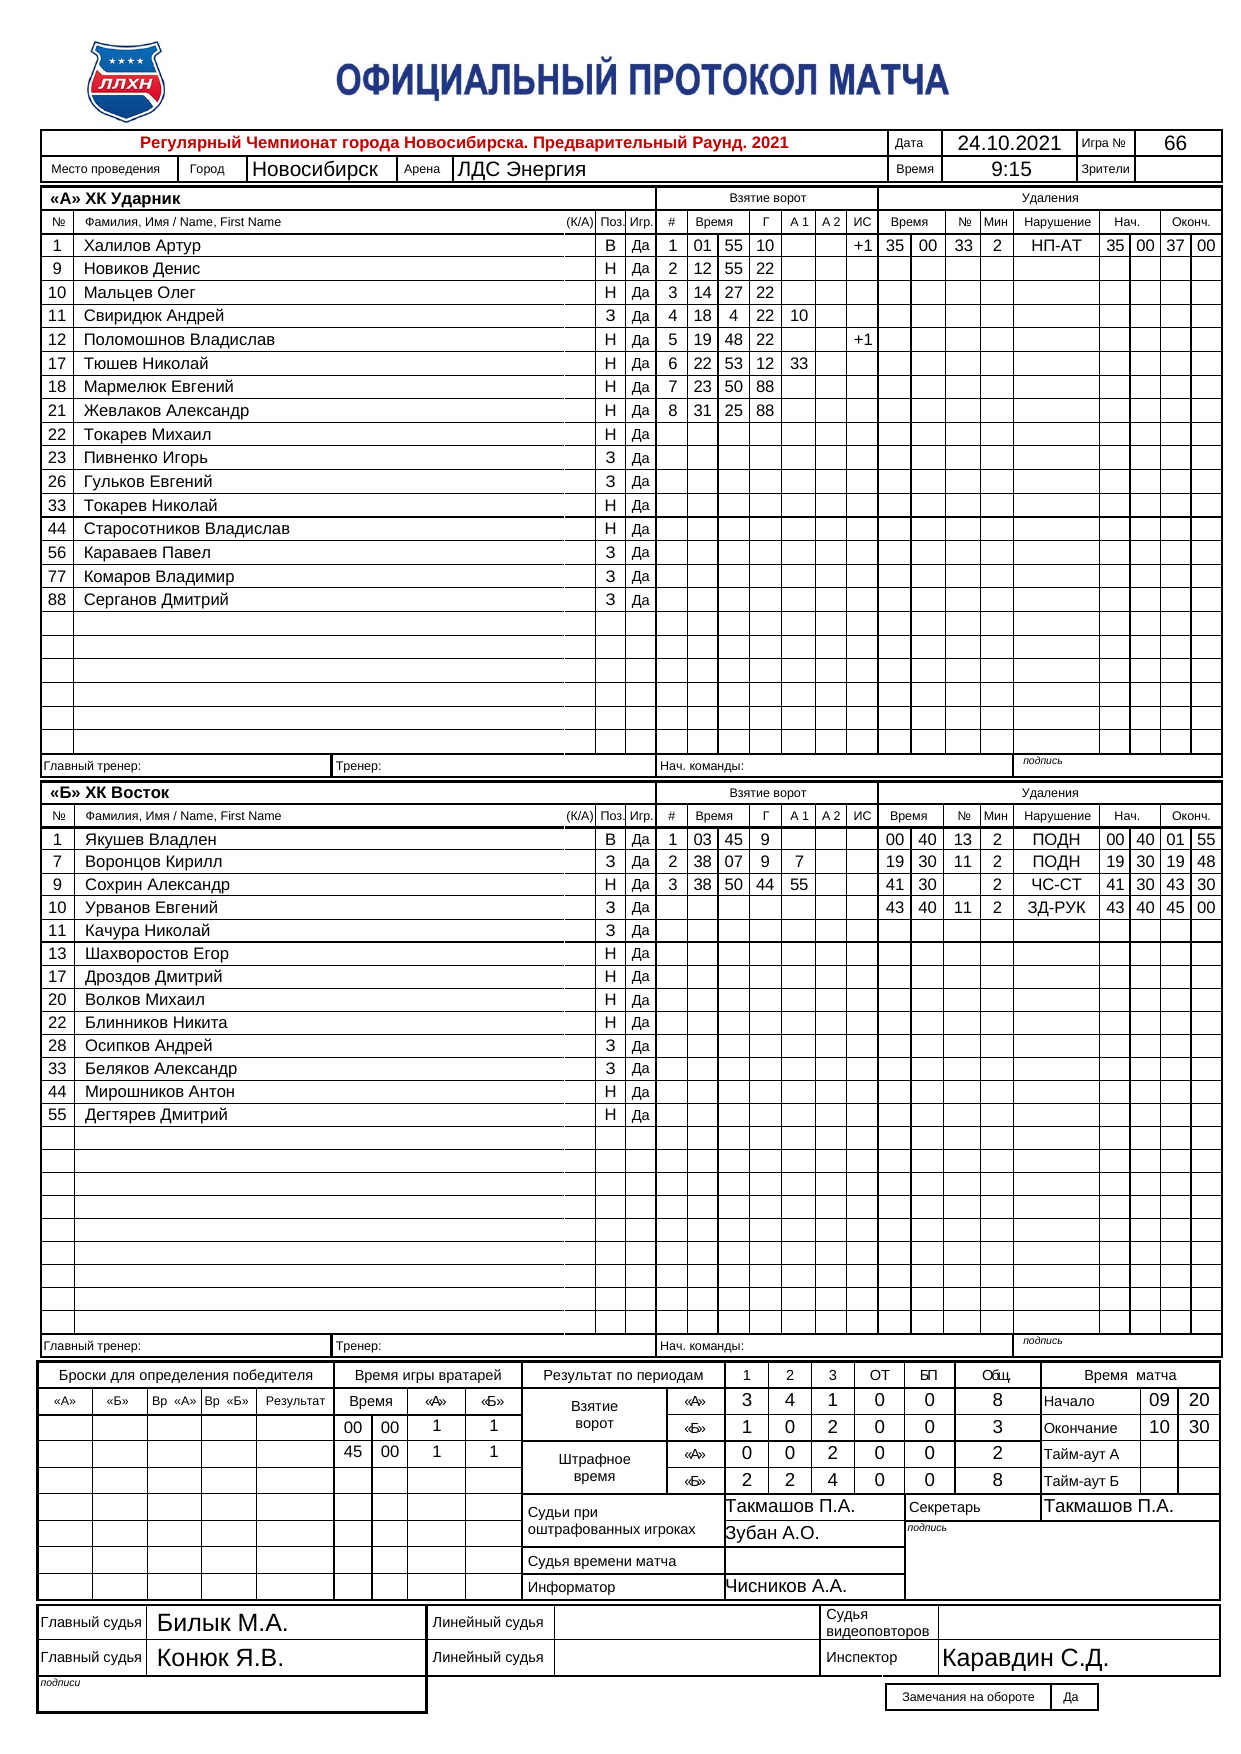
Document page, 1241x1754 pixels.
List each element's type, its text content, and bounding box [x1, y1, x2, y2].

table_cell Да [626, 829, 655, 849]
table_cell [42, 1311, 74, 1333]
table_cell [879, 328, 910, 351]
table_cell [202, 1468, 256, 1493]
table_cell Время [688, 805, 749, 826]
table_cell [1192, 1288, 1221, 1310]
table_cell [1192, 1127, 1221, 1149]
table_cell [879, 1081, 910, 1103]
table_cell (К/А) [565, 211, 595, 233]
table_cell [93, 1547, 147, 1573]
table_cell [981, 966, 1013, 987]
table_cell Билык М.А. [147, 1606, 425, 1639]
table_cell [657, 470, 687, 493]
table_cell [565, 636, 595, 658]
table_cell [782, 683, 815, 706]
table_cell [626, 683, 655, 706]
table_cell Поз. [596, 805, 625, 826]
table_header Общ. [956, 1363, 1040, 1387]
table_cell [688, 1150, 717, 1172]
table_cell 10 [750, 235, 781, 256]
table_cell [981, 1012, 1013, 1033]
table_cell [847, 1127, 877, 1149]
table_cell 13 [944, 829, 980, 849]
table_cell [596, 1311, 625, 1333]
table_cell [719, 518, 749, 540]
table_cell [719, 1127, 749, 1149]
table_cell [719, 989, 749, 1011]
table_cell 00 [912, 235, 945, 256]
table_cell [912, 612, 945, 634]
table_cell [1100, 1012, 1129, 1033]
table_cell [1131, 494, 1160, 516]
table_cell [565, 659, 595, 682]
table_cell [1014, 920, 1099, 941]
table_cell [565, 896, 595, 918]
table_cell [944, 874, 980, 895]
table_cell [750, 1265, 781, 1287]
table_cell ИС [847, 211, 877, 233]
table_cell [782, 1150, 815, 1172]
table_cell [1161, 683, 1190, 706]
table_cell [1100, 1173, 1129, 1195]
table_cell [944, 1104, 980, 1126]
table_cell [912, 1173, 943, 1195]
table_cell [750, 494, 781, 516]
table_cell [75, 1219, 564, 1241]
table_cell Да [626, 541, 655, 564]
table_cell З [596, 588, 625, 611]
table_cell 2 [981, 829, 1013, 849]
table_cell 4 [719, 305, 749, 327]
table_cell 30 [1179, 1415, 1219, 1440]
table_cell [202, 1416, 256, 1440]
table_cell [1100, 730, 1129, 753]
table_cell [847, 281, 877, 303]
table_cell 2 [812, 1442, 854, 1467]
table_cell 0 [855, 1415, 904, 1440]
table_cell [750, 966, 781, 987]
table_cell [847, 1081, 877, 1103]
table_cell [981, 707, 1013, 729]
table_cell [688, 1081, 717, 1103]
table_cell [847, 943, 877, 964]
table_cell Оконч. [1161, 211, 1221, 233]
table_cell [657, 423, 687, 445]
table_cell [981, 1150, 1013, 1172]
table_cell [688, 920, 717, 941]
table_cell [1161, 305, 1190, 327]
table_cell Время [335, 1389, 407, 1413]
table_cell Н [596, 1012, 625, 1033]
table_cell [1131, 920, 1160, 941]
table_cell [981, 1173, 1013, 1195]
table_cell [750, 588, 781, 611]
table_cell [1131, 659, 1160, 682]
table_cell 2 [981, 896, 1013, 918]
table_cell Нарушение [1014, 805, 1099, 826]
table_cell [1100, 920, 1129, 941]
table_cell [1100, 494, 1129, 516]
table_cell Взятие ворот [523, 1389, 666, 1440]
table_cell 27 [719, 281, 749, 303]
table_cell [981, 1265, 1013, 1287]
table_cell [596, 612, 625, 634]
table_cell 9:15 [943, 157, 1076, 181]
table_cell 25 [719, 399, 749, 422]
table_cell А 1 [782, 805, 815, 826]
table_cell [1131, 707, 1160, 729]
table_cell 1 [408, 1441, 465, 1467]
table_cell 23 [688, 376, 717, 398]
table_cell [335, 1494, 371, 1520]
table_cell [782, 470, 815, 493]
table_cell [944, 1127, 980, 1149]
table_cell [912, 399, 945, 422]
table_cell [1131, 1127, 1160, 1149]
table_cell [1100, 399, 1129, 422]
table_cell [1100, 1242, 1129, 1264]
table_cell 1 [726, 1415, 768, 1440]
table_cell [1014, 683, 1099, 706]
table_cell [782, 943, 815, 964]
table_cell [1161, 399, 1190, 422]
table_cell 2 [769, 1468, 811, 1493]
table_cell [1014, 989, 1099, 1011]
table_cell 22 [750, 257, 781, 280]
table_cell 55 [719, 257, 749, 280]
table_cell Да [626, 588, 655, 611]
table_cell [816, 1311, 846, 1333]
table_cell [1192, 1242, 1221, 1264]
table_cell [202, 1521, 256, 1546]
table_cell [688, 1127, 717, 1149]
table_cell +1 [847, 328, 877, 351]
table_cell [626, 659, 655, 682]
table_header Результат по периодам [523, 1363, 724, 1387]
table_cell [879, 1035, 910, 1057]
table_cell [912, 683, 945, 706]
table_cell [782, 966, 815, 987]
table_cell [565, 1196, 595, 1218]
table_cell [719, 1035, 749, 1057]
table_cell [879, 588, 910, 611]
table_cell Г [750, 805, 781, 826]
table_cell [847, 896, 877, 918]
table_cell [93, 1441, 147, 1467]
table_cell [981, 636, 1013, 658]
table_cell [1131, 1058, 1160, 1079]
table_cell Да [626, 1058, 655, 1079]
table_cell [944, 1265, 980, 1287]
table_cell [816, 1035, 846, 1057]
table_cell Время [879, 211, 945, 233]
table_cell [946, 612, 980, 634]
table_cell [688, 1173, 717, 1195]
table_cell [946, 494, 980, 516]
table_cell [1100, 1265, 1129, 1287]
table_cell [657, 1127, 687, 1149]
table_cell [847, 659, 877, 682]
table_cell Тренер: [333, 1335, 655, 1356]
table_cell Н [596, 989, 625, 1011]
table_cell 55 [1192, 829, 1221, 849]
table_cell [1161, 1265, 1190, 1287]
table_cell [944, 1196, 980, 1218]
table_cell [879, 305, 910, 327]
table_cell [1131, 470, 1160, 493]
table_cell [879, 920, 910, 941]
table_cell [912, 281, 945, 303]
table_cell [946, 541, 980, 564]
table_cell [1014, 612, 1099, 634]
table_cell Арена [398, 157, 452, 181]
table_cell Окончание [1042, 1415, 1140, 1440]
table_cell [981, 352, 1013, 374]
table_cell [148, 1441, 201, 1467]
table_cell [657, 565, 687, 587]
table_cell Серганов Дмитрий [74, 588, 564, 611]
table_cell [912, 423, 945, 445]
table_cell 30 [912, 850, 943, 872]
table_cell [750, 636, 781, 658]
table_cell [1100, 636, 1129, 658]
table_cell [1100, 328, 1129, 351]
table_cell [719, 541, 749, 564]
table_cell Новосибирск [248, 157, 396, 181]
table_cell [750, 1242, 781, 1264]
table_cell [912, 376, 945, 398]
table_cell [657, 920, 687, 941]
table_cell [565, 494, 595, 516]
table_cell [688, 1265, 717, 1287]
table_cell [1131, 281, 1160, 303]
table_cell [879, 1127, 910, 1149]
table_cell 2 [981, 235, 1013, 256]
table_cell Главный тренер: [42, 755, 330, 776]
table_cell 19 [879, 850, 910, 872]
table_cell [1161, 281, 1190, 303]
table_cell 38 [688, 874, 717, 895]
table_cell [596, 659, 625, 682]
table_cell [1192, 1035, 1221, 1057]
table_cell [688, 541, 717, 564]
table_cell 0 [905, 1468, 954, 1493]
table_cell 11 [42, 920, 74, 941]
table_cell [816, 376, 846, 398]
table_cell [657, 1104, 687, 1126]
table_cell [782, 1242, 815, 1264]
table_cell [750, 423, 781, 445]
table_cell [1100, 1288, 1129, 1310]
table_cell [912, 920, 943, 941]
table_cell Поломошнов Владислав [74, 328, 564, 351]
table_cell Нарушение [1014, 211, 1099, 233]
table_cell 7 [657, 376, 687, 398]
table_cell [816, 1219, 846, 1241]
table_cell 9 [750, 850, 781, 872]
table_cell [42, 1173, 74, 1195]
table_cell [42, 730, 73, 753]
table_cell [626, 1127, 655, 1149]
table_cell [657, 588, 687, 611]
table_cell Секретарь [906, 1495, 1040, 1520]
table_cell [688, 588, 717, 611]
table_cell 17 [42, 352, 73, 374]
table_cell [879, 518, 910, 540]
table_cell 38 [688, 850, 717, 872]
table_cell 19 [1161, 850, 1190, 872]
table_cell [847, 518, 877, 540]
table_cell [981, 541, 1013, 564]
table_cell [719, 1150, 749, 1172]
table_cell 11 [944, 850, 980, 872]
table_cell [1014, 1035, 1099, 1057]
table_header БП [905, 1363, 954, 1387]
table_cell [1131, 305, 1160, 327]
table_cell [1192, 1104, 1221, 1126]
table_cell [1161, 636, 1190, 658]
table_cell [1161, 612, 1190, 634]
table_cell 0 [855, 1442, 904, 1467]
table_cell [912, 1127, 943, 1149]
table_cell [1192, 588, 1221, 611]
table_cell Н [596, 1081, 625, 1103]
table_cell [565, 829, 595, 849]
table_cell [912, 1104, 943, 1126]
table_cell # [657, 211, 687, 233]
table_cell [847, 1104, 877, 1126]
table_cell 3 [726, 1389, 768, 1413]
table_cell [688, 494, 717, 516]
table_cell [1192, 730, 1221, 753]
table_cell Н [596, 328, 625, 351]
table_cell [596, 730, 625, 753]
table_cell [1161, 423, 1190, 445]
table_cell [1192, 683, 1221, 706]
table_cell [912, 1265, 943, 1287]
table_cell [816, 612, 846, 634]
table_cell [1100, 659, 1129, 682]
table_cell [408, 1494, 465, 1520]
table_cell [565, 470, 595, 493]
table_cell [657, 1035, 687, 1057]
table_cell [1100, 541, 1129, 564]
table_cell [719, 730, 749, 753]
table_cell 1 [466, 1441, 521, 1467]
table_cell Зубан А.О. [726, 1521, 904, 1546]
table_cell [626, 612, 655, 634]
table_cell [816, 588, 846, 611]
table_cell [879, 1150, 910, 1172]
table_cell «А» [408, 1389, 465, 1413]
table_cell Н [596, 874, 625, 895]
table_cell Н [596, 494, 625, 516]
table_cell [879, 281, 910, 303]
table_cell [93, 1574, 147, 1599]
table_cell Караваев Павел [74, 541, 564, 564]
table_cell ЗД-РУК [1014, 896, 1099, 918]
table_cell 2 [657, 850, 687, 872]
table_cell [596, 1196, 625, 1218]
table_cell [750, 1081, 781, 1103]
table_cell В [596, 235, 625, 256]
table_cell 22 [750, 281, 781, 303]
table_cell [1192, 565, 1221, 587]
table_cell [1131, 1219, 1160, 1241]
table_cell [981, 683, 1013, 706]
table_cell [74, 707, 564, 729]
table_cell [688, 1219, 717, 1241]
table_cell Да [626, 399, 655, 422]
table_cell [750, 1196, 781, 1218]
table_cell 00 [1131, 235, 1160, 256]
table_cell Фамилия, Имя / Name, First Name [75, 805, 565, 826]
table_cell [1161, 707, 1190, 729]
table_cell 20 [1179, 1389, 1219, 1413]
table_cell [912, 588, 945, 611]
table_cell Дегтярев Дмитрий [75, 1104, 564, 1126]
table_cell 1 [42, 829, 74, 849]
table_cell [74, 612, 564, 634]
table_cell [1131, 376, 1160, 398]
table_cell [1131, 565, 1160, 587]
table_cell [944, 1219, 980, 1241]
table_cell [1131, 1311, 1160, 1333]
table_cell [39, 1494, 92, 1520]
table_cell А 1 [782, 211, 815, 233]
table_cell [688, 1058, 717, 1079]
table_header 2 [769, 1363, 811, 1387]
table_cell [257, 1547, 333, 1573]
table_cell [782, 376, 815, 398]
table_cell [944, 1173, 980, 1195]
table_cell [657, 659, 687, 682]
table_cell 45 [335, 1441, 371, 1467]
table_cell 22 [688, 352, 717, 374]
table_cell подписи [39, 1677, 425, 1711]
table_cell «Б» [668, 1415, 724, 1440]
table_cell [148, 1547, 201, 1573]
table_cell 01 [688, 235, 717, 256]
table_header Взятие ворот [657, 783, 877, 803]
table_cell [1100, 1150, 1129, 1172]
table_cell [782, 989, 815, 1011]
table_cell [408, 1521, 465, 1546]
table_cell 19 [1100, 850, 1129, 872]
table_cell [782, 1104, 815, 1126]
table_cell [373, 1494, 407, 1520]
table_cell [750, 470, 781, 493]
table_cell Зрители [1078, 157, 1134, 181]
table_cell [782, 612, 815, 634]
table_cell [1161, 257, 1190, 280]
table_cell Якушев Владлен [75, 829, 564, 849]
table_cell 12 [42, 328, 73, 351]
table_cell 2 [981, 850, 1013, 872]
table_cell [816, 683, 846, 706]
table_cell [946, 707, 980, 729]
table_cell [1014, 494, 1099, 516]
table_cell 43 [1100, 896, 1129, 918]
table_cell [626, 1150, 655, 1172]
table_cell 55 [719, 235, 749, 256]
table_cell [816, 1081, 846, 1103]
table_cell [879, 565, 910, 587]
table_cell 9 [42, 874, 74, 895]
table_cell [750, 1311, 781, 1333]
table_cell [1161, 1058, 1190, 1079]
table_cell [1100, 257, 1129, 280]
table_header 24.10.2021 [943, 131, 1076, 155]
table_cell 30 [1131, 850, 1160, 872]
table_cell З [596, 896, 625, 918]
table_cell 19 [688, 328, 717, 351]
table_cell [1192, 423, 1221, 445]
table_cell [782, 1012, 815, 1033]
table_cell [782, 328, 815, 351]
table_cell [596, 1265, 625, 1287]
table_cell Инспектор [821, 1640, 938, 1675]
table_header Игра № [1078, 131, 1134, 155]
table_cell [626, 1173, 655, 1195]
table_cell [750, 1288, 781, 1310]
table_cell 22 [42, 1012, 74, 1033]
table_header Да [1052, 1685, 1097, 1709]
table_cell [816, 989, 846, 1011]
table_cell [1014, 1058, 1099, 1079]
table_cell 43 [879, 896, 910, 918]
table_cell [1100, 683, 1129, 706]
table_cell [816, 1127, 846, 1149]
table_cell [466, 1574, 521, 1599]
table_cell [912, 730, 945, 753]
table_cell [1014, 588, 1099, 611]
table_cell # [657, 805, 687, 826]
table_cell Нач. [1100, 211, 1160, 233]
table_cell [782, 659, 815, 682]
table_cell [782, 518, 815, 540]
table_cell [1192, 257, 1221, 280]
table_cell 41 [879, 874, 910, 895]
table_cell Судья видеоповторов [821, 1606, 938, 1639]
table_cell [847, 829, 877, 849]
table_cell Линейный судья [428, 1606, 554, 1639]
table_cell 7 [42, 850, 74, 872]
table_cell [1161, 376, 1190, 398]
table_cell Да [626, 1035, 655, 1057]
table_cell № [946, 211, 980, 233]
table_cell [750, 920, 781, 941]
table_cell [408, 1468, 465, 1493]
table_cell [816, 446, 846, 469]
table_cell [657, 494, 687, 516]
table_cell [944, 943, 980, 964]
table_cell 44 [42, 1081, 74, 1103]
table_cell [565, 541, 595, 564]
table_cell З [596, 446, 625, 469]
table_cell [657, 541, 687, 564]
table_cell 48 [1192, 850, 1221, 872]
table_cell [1014, 328, 1099, 351]
table_cell 43 [1161, 874, 1190, 895]
table_cell [565, 943, 595, 964]
table_header Взятие ворот [657, 188, 877, 209]
table_cell [816, 1196, 846, 1218]
table_cell [816, 541, 846, 564]
table_cell [946, 470, 980, 493]
table_cell [782, 730, 815, 753]
table_cell [944, 1242, 980, 1264]
table_cell [1014, 399, 1099, 422]
table_cell [1192, 494, 1221, 516]
table_cell 18 [42, 376, 73, 398]
table_cell [719, 683, 749, 706]
table_cell [335, 1574, 371, 1599]
table_cell 00 [1192, 235, 1221, 256]
table_cell [981, 1127, 1013, 1149]
table_cell [1161, 1012, 1190, 1033]
table_cell [688, 1196, 717, 1218]
table_cell [596, 707, 625, 729]
table_cell [565, 1219, 595, 1241]
table_cell [847, 850, 877, 872]
table_cell [1014, 565, 1099, 587]
table_cell [626, 707, 655, 729]
table_cell [596, 1288, 625, 1310]
table_cell [257, 1441, 333, 1467]
table_cell [1136, 157, 1221, 181]
table_cell [847, 730, 877, 753]
table_cell [75, 1127, 564, 1149]
table_cell [657, 1012, 687, 1033]
table_cell Н [596, 943, 625, 964]
table_cell [912, 636, 945, 658]
table_cell Главный судья [39, 1606, 146, 1639]
table_cell [688, 966, 717, 987]
table_cell Да [626, 874, 655, 895]
table_cell [42, 1150, 74, 1172]
table_cell [847, 470, 877, 493]
table_cell [688, 636, 717, 658]
table_cell 22 [750, 305, 781, 327]
table_cell [816, 730, 846, 753]
table_cell [42, 1219, 74, 1241]
table_cell [719, 1219, 749, 1241]
table_cell [688, 943, 717, 964]
table_cell [1014, 257, 1099, 280]
table_cell [1014, 1288, 1099, 1310]
table_cell [688, 446, 717, 469]
table_cell [816, 518, 846, 540]
table_cell [719, 470, 749, 493]
table_cell [626, 1311, 655, 1333]
table_cell Да [626, 446, 655, 469]
table_cell [944, 1035, 980, 1057]
table_cell [565, 446, 595, 469]
table_cell [946, 281, 980, 303]
table_cell [912, 943, 943, 964]
table_cell [719, 1311, 749, 1333]
table_cell [981, 470, 1013, 493]
table_cell 0 [905, 1442, 954, 1467]
table_cell [565, 1311, 595, 1333]
table_cell [1141, 1468, 1177, 1493]
table_cell Качура Николай [75, 920, 564, 941]
table_cell [847, 494, 877, 516]
table_cell [1192, 989, 1221, 1011]
table_cell [657, 730, 687, 753]
table_cell [1014, 1127, 1099, 1149]
table_cell [1192, 281, 1221, 303]
table_cell Тренер: [333, 755, 655, 776]
table_cell [565, 966, 595, 987]
table_cell [912, 1288, 943, 1310]
table_cell Дроздов Дмитрий [75, 966, 564, 987]
table_cell [596, 1150, 625, 1172]
table_cell [688, 470, 717, 493]
table_cell 55 [42, 1104, 74, 1126]
table_cell [688, 612, 717, 634]
table_cell [257, 1416, 333, 1440]
table_cell [782, 565, 815, 587]
table_cell [626, 730, 655, 753]
table_cell 28 [42, 1035, 74, 1057]
table_cell 40 [1131, 896, 1160, 918]
table_cell [202, 1494, 256, 1520]
table_cell 3 [657, 281, 687, 303]
table_cell ПОДН [1014, 829, 1099, 849]
table_cell [879, 1173, 910, 1195]
table_cell [93, 1521, 147, 1546]
table_cell Фамилия, Имя / Name, First Name [74, 211, 565, 233]
table_cell Тайм-аут А [1042, 1441, 1140, 1467]
table_cell [879, 730, 910, 753]
table_cell [1100, 1081, 1129, 1103]
table_cell [946, 565, 980, 587]
table_cell [1131, 612, 1160, 634]
table_cell [335, 1521, 371, 1546]
table_cell [688, 1012, 717, 1033]
table_cell [466, 1547, 521, 1573]
table_cell [596, 683, 625, 706]
table_cell [1014, 423, 1099, 445]
table_cell [75, 1150, 564, 1172]
table_cell З [596, 1035, 625, 1057]
table_cell [782, 399, 815, 422]
table_cell [257, 1574, 333, 1599]
table_cell [912, 518, 945, 540]
table_cell 2 [956, 1442, 1040, 1467]
table_cell 7 [782, 850, 815, 872]
table_cell [816, 1173, 846, 1195]
table_cell 30 [1192, 874, 1221, 895]
table_cell [565, 874, 595, 895]
table_cell [1100, 707, 1129, 729]
table_cell [1131, 1012, 1160, 1033]
table_cell [1014, 1104, 1099, 1126]
table_cell [1192, 920, 1221, 941]
table_cell [750, 1219, 781, 1241]
table_cell [879, 352, 910, 374]
table_cell Игр. [626, 805, 655, 826]
table_cell 31 [688, 399, 717, 422]
table_cell [1161, 966, 1190, 987]
table_cell [1014, 1173, 1099, 1195]
table_cell [565, 1173, 595, 1195]
table_cell Новиков Денис [74, 257, 564, 280]
table_cell [912, 966, 943, 987]
table_cell 33 [946, 235, 980, 256]
table_cell [847, 1288, 877, 1310]
table_cell [816, 399, 846, 422]
table_cell Мальцев Олег [74, 281, 564, 303]
table_cell [1161, 565, 1190, 587]
table_cell [912, 707, 945, 729]
table_cell [42, 1265, 74, 1287]
table_cell 23 [42, 446, 73, 469]
table_cell [782, 1081, 815, 1103]
table_cell [719, 920, 749, 941]
table_cell [565, 352, 595, 374]
table_cell [946, 305, 980, 327]
table_cell [1131, 1265, 1160, 1287]
table_cell [657, 1150, 687, 1172]
table_cell 07 [719, 850, 749, 872]
table_cell Н [596, 399, 625, 422]
table_cell [1192, 518, 1221, 540]
table_cell [657, 1242, 687, 1264]
table_cell [42, 1288, 74, 1310]
table_cell [148, 1521, 201, 1546]
table_cell Начало [1042, 1389, 1140, 1413]
table_cell 1 [657, 829, 687, 849]
table_cell [148, 1574, 201, 1599]
table_cell З [596, 850, 625, 872]
table_cell [1014, 1311, 1099, 1333]
table_cell [1161, 1242, 1190, 1264]
table_header Удаления [879, 188, 1221, 209]
table_cell 12 [750, 352, 781, 374]
table_cell [565, 328, 595, 351]
table_cell [1100, 305, 1129, 327]
table_cell ЧС-СТ [1014, 874, 1099, 895]
table_cell [750, 565, 781, 587]
table_cell [555, 1606, 819, 1639]
table_cell [1100, 1127, 1129, 1149]
table_cell Такмашов П.А. [726, 1495, 904, 1520]
table_cell [688, 1311, 717, 1333]
table_cell [565, 376, 595, 398]
table_cell [782, 588, 815, 611]
table_cell З [596, 470, 625, 493]
table_cell [1014, 281, 1099, 303]
table_cell 6 [657, 352, 687, 374]
table_cell 30 [912, 874, 943, 895]
table_cell Город [179, 157, 246, 181]
table_cell [782, 1035, 815, 1057]
table_cell [847, 588, 877, 611]
table_cell Да [626, 989, 655, 1011]
table_cell «Б» [668, 1468, 724, 1493]
table_cell [981, 376, 1013, 398]
table_cell [847, 920, 877, 941]
table_header Удаления [879, 783, 1221, 803]
table_cell [428, 1677, 882, 1711]
table_cell [782, 1288, 815, 1310]
table_cell [565, 399, 595, 422]
table_cell [466, 1468, 521, 1493]
table_cell 30 [1131, 874, 1160, 895]
table_cell [816, 281, 846, 303]
table_cell [565, 730, 595, 753]
table_cell [565, 683, 595, 706]
table_cell [912, 1081, 943, 1103]
table_cell [879, 1288, 910, 1310]
table_cell [816, 896, 846, 918]
table_cell 45 [719, 829, 749, 849]
table_cell [1131, 518, 1160, 540]
table_cell [879, 636, 910, 658]
table_cell [1192, 1012, 1221, 1033]
table_cell [1131, 541, 1160, 564]
table_cell 20 [42, 989, 74, 1011]
table_cell [750, 730, 781, 753]
table_cell [981, 1104, 1013, 1126]
table_cell [981, 257, 1013, 280]
table_cell [1192, 1081, 1221, 1103]
table_cell [1192, 446, 1221, 469]
table_cell [981, 659, 1013, 682]
table_cell Тюшев Николай [74, 352, 564, 374]
table_cell 8 [956, 1468, 1040, 1493]
table_cell [847, 1265, 877, 1287]
table_cell [1131, 1288, 1160, 1310]
table_cell [1161, 470, 1190, 493]
table_cell [782, 1196, 815, 1218]
table_cell Игр. [626, 211, 655, 233]
table_cell № [944, 805, 980, 826]
table_cell [565, 1127, 595, 1149]
table_cell [565, 281, 595, 303]
table_cell [847, 612, 877, 634]
table_cell [565, 518, 595, 540]
table_cell [879, 966, 910, 987]
table_cell [1014, 305, 1099, 327]
table_cell [944, 966, 980, 987]
table_cell [626, 636, 655, 658]
table_cell В [596, 829, 625, 849]
table_cell [719, 423, 749, 445]
table_cell [1131, 1196, 1160, 1218]
table_cell [879, 1058, 910, 1079]
table_cell [1161, 541, 1190, 564]
table_cell Да [626, 281, 655, 303]
table_cell 18 [688, 305, 717, 327]
table_cell [1131, 1242, 1160, 1264]
table_cell [657, 1311, 687, 1333]
table_cell [39, 1468, 92, 1493]
table_cell 2 [657, 257, 687, 280]
table_cell 17 [42, 966, 74, 987]
table_cell [1131, 328, 1160, 351]
table_cell [912, 494, 945, 516]
table_cell 33 [42, 1058, 74, 1079]
table_cell Шахворостов Егор [75, 943, 564, 964]
table_cell Главный судья [39, 1640, 146, 1675]
table_cell [565, 257, 595, 280]
table_cell [39, 1521, 92, 1546]
table_cell Урванов Евгений [75, 896, 564, 918]
table_cell [912, 446, 945, 469]
table_cell [816, 257, 846, 280]
table_cell [847, 376, 877, 398]
table_cell [1131, 1081, 1160, 1103]
table_cell Да [626, 896, 655, 918]
table_cell [1192, 707, 1221, 729]
table_cell [1131, 683, 1160, 706]
table_cell [1014, 730, 1099, 753]
table_cell [912, 659, 945, 682]
table_cell [1100, 612, 1129, 634]
table_cell [750, 659, 781, 682]
table_cell [1131, 257, 1160, 280]
table_cell 03 [688, 829, 717, 849]
table_cell [782, 920, 815, 941]
table_cell Мин [981, 211, 1013, 233]
table_cell [816, 470, 846, 493]
table_cell [944, 1081, 980, 1103]
table_cell [981, 399, 1013, 422]
table_cell Да [626, 1012, 655, 1033]
table_cell [1014, 518, 1099, 540]
table_cell [1192, 541, 1221, 564]
table_cell [1192, 659, 1221, 682]
table_cell [74, 683, 564, 706]
table_cell [74, 636, 564, 658]
table_cell [847, 1150, 877, 1172]
table_cell [719, 1173, 749, 1195]
table_cell [148, 1416, 201, 1440]
table_cell Да [626, 494, 655, 516]
table_cell [1161, 1219, 1190, 1241]
table_cell [782, 541, 815, 564]
table_cell [39, 1574, 92, 1599]
table_cell [946, 446, 980, 469]
table_cell [750, 518, 781, 540]
table_cell 41 [1100, 874, 1129, 895]
table_cell [750, 1058, 781, 1079]
table_cell [981, 281, 1013, 303]
table_cell [912, 352, 945, 374]
table_cell [1161, 1196, 1190, 1218]
table_cell 33 [42, 494, 73, 516]
table_cell [879, 494, 910, 516]
table_cell З [596, 565, 625, 587]
table_cell [719, 896, 749, 918]
table_cell [1192, 943, 1221, 964]
table_cell Токарев Николай [74, 494, 564, 516]
table_cell Поз. [596, 211, 625, 233]
table_cell Вр «А» [148, 1389, 201, 1413]
table_cell Оконч. [1161, 805, 1221, 826]
table_cell [782, 494, 815, 516]
table_cell [626, 1219, 655, 1241]
table_cell [912, 305, 945, 327]
table_cell Воронцов Кирилл [75, 850, 564, 872]
table_cell [688, 565, 717, 587]
table_cell [202, 1574, 256, 1599]
table_cell [1014, 1150, 1099, 1172]
table_cell [1014, 1196, 1099, 1218]
table_cell [1192, 1173, 1221, 1195]
table_cell [847, 636, 877, 658]
table_cell Н [596, 257, 625, 280]
table_cell Да [626, 305, 655, 327]
table_cell [946, 423, 980, 445]
table_cell Конюк Я.В. [147, 1640, 425, 1675]
table_cell [148, 1494, 201, 1520]
table_cell [847, 1012, 877, 1033]
table_cell [657, 612, 687, 634]
table_cell Н [596, 966, 625, 987]
table_cell [1014, 446, 1099, 469]
table_cell [42, 707, 73, 729]
table_cell [847, 874, 877, 895]
table_cell [879, 399, 910, 422]
table_cell [373, 1468, 407, 1493]
table_cell [1161, 989, 1190, 1011]
table_cell [847, 352, 877, 374]
table_cell [373, 1574, 407, 1599]
table_cell [847, 1311, 877, 1333]
table_cell [816, 659, 846, 682]
table_cell [1131, 399, 1160, 422]
table_cell [750, 1173, 781, 1195]
table_cell 9 [42, 257, 73, 280]
table_cell [565, 612, 595, 634]
table_cell [750, 1150, 781, 1172]
table_cell 77 [42, 565, 73, 587]
table_cell 1 [657, 235, 687, 256]
table_header ОТ [855, 1363, 904, 1387]
table_cell [719, 1242, 749, 1264]
table_cell [981, 1035, 1013, 1057]
table_cell [847, 1035, 877, 1057]
table_cell [912, 541, 945, 564]
table_cell [816, 235, 846, 256]
table_cell [981, 518, 1013, 540]
table_cell [688, 730, 717, 753]
table_cell 33 [782, 352, 815, 374]
table_cell Да [626, 943, 655, 964]
table_cell [565, 1265, 595, 1287]
table_cell 00 [1100, 829, 1129, 849]
table_cell 1 [42, 235, 73, 256]
table_cell [946, 588, 980, 611]
table_cell [74, 730, 564, 753]
table_cell [912, 257, 945, 280]
table_cell [944, 989, 980, 1011]
table_cell [75, 1265, 564, 1287]
table_cell [912, 565, 945, 587]
table_cell [1131, 966, 1160, 987]
table_cell [719, 1288, 749, 1310]
table_cell 1 [408, 1416, 465, 1440]
table_cell [1100, 565, 1129, 587]
table_cell Блинников Никита [75, 1012, 564, 1033]
table_cell [879, 1242, 910, 1264]
table_cell [688, 683, 717, 706]
table_cell [719, 1012, 749, 1033]
table_cell 37 [1161, 235, 1190, 256]
table_cell Халилов Артур [74, 235, 564, 256]
table_cell [42, 683, 73, 706]
table_cell [1161, 1150, 1190, 1172]
table_cell 88 [750, 399, 781, 422]
table_cell [782, 281, 815, 303]
table_cell [946, 659, 980, 682]
table_cell Сохрин Александр [75, 874, 564, 895]
table_cell [1161, 446, 1190, 469]
table_cell Н [596, 376, 625, 398]
table_cell [879, 659, 910, 682]
table_cell 50 [719, 874, 749, 895]
table_cell 56 [42, 541, 73, 564]
table_cell [1014, 1012, 1099, 1033]
table_cell [74, 659, 564, 682]
table_cell [657, 896, 687, 918]
table_cell [879, 1196, 910, 1218]
table_cell 1 [466, 1416, 521, 1440]
table_cell 11 [42, 305, 73, 327]
table_cell [1179, 1468, 1219, 1493]
table_cell 50 [719, 376, 749, 398]
table_cell 88 [42, 588, 73, 611]
table_cell [981, 446, 1013, 469]
table_cell [1014, 966, 1099, 987]
table_cell «Б » [466, 1389, 521, 1413]
table_cell [565, 565, 595, 587]
table_cell [1014, 352, 1099, 374]
table_cell 26 [42, 470, 73, 493]
table_cell +1 [847, 235, 877, 256]
table_cell [257, 1468, 333, 1493]
table_cell 13 [42, 943, 74, 964]
table_cell [912, 1012, 943, 1033]
table_cell 0 [905, 1415, 954, 1440]
table_cell [981, 612, 1013, 634]
table_cell [750, 1035, 781, 1057]
table_cell [719, 446, 749, 469]
table_cell [1100, 446, 1129, 469]
table_cell [981, 1196, 1013, 1218]
table_cell [782, 1311, 815, 1333]
table_cell [912, 1058, 943, 1079]
table_cell Старосотников Владислав [74, 518, 564, 540]
table_cell [408, 1574, 465, 1599]
table_cell [42, 1242, 74, 1264]
table_cell [1131, 1150, 1160, 1172]
table_cell [1100, 1104, 1129, 1126]
table_cell Да [626, 423, 655, 445]
table_cell [565, 1081, 595, 1103]
table_cell [42, 636, 73, 658]
table_cell 21 [42, 399, 73, 422]
table_cell Да [626, 352, 655, 374]
table_cell Н [596, 352, 625, 374]
table_cell [981, 730, 1013, 753]
table_cell Время [879, 805, 943, 826]
table_cell 8 [657, 399, 687, 422]
table_cell 10 [42, 281, 73, 303]
table_cell [782, 235, 815, 256]
table_cell [782, 896, 815, 918]
table_cell [657, 1173, 687, 1195]
table_cell [847, 1173, 877, 1195]
picture [5, 28, 1179, 129]
table_cell [565, 1104, 595, 1126]
table_cell [257, 1521, 333, 1546]
table_cell [1131, 446, 1160, 469]
table_cell подпись [906, 1522, 1219, 1599]
table_cell Мирошников Антон [75, 1081, 564, 1103]
table_cell [816, 1058, 846, 1079]
table_cell [565, 305, 595, 327]
table_cell Гульков Евгений [74, 470, 564, 493]
table_cell [257, 1494, 333, 1520]
table_cell Время [688, 211, 749, 233]
table_cell [1161, 352, 1190, 374]
table_cell [565, 1288, 595, 1310]
table_cell [1100, 376, 1129, 398]
table_cell [626, 1265, 655, 1287]
table_cell [626, 1242, 655, 1264]
table_cell [726, 1548, 904, 1573]
table_cell [847, 1242, 877, 1264]
table_cell 2 [981, 874, 1013, 895]
table_cell [565, 423, 595, 445]
table_cell 0 [905, 1389, 954, 1413]
table_cell [565, 1012, 595, 1033]
table_cell [688, 423, 717, 445]
table_cell [565, 850, 595, 872]
table_cell «А» [668, 1389, 724, 1413]
table_cell З [596, 305, 625, 327]
table_cell [946, 352, 980, 374]
table_cell [1161, 920, 1190, 941]
table_cell [1192, 305, 1221, 327]
table_cell [1100, 943, 1129, 964]
table_cell [782, 707, 815, 729]
table_cell Жевлаков Александр [74, 399, 564, 422]
table_cell [1014, 470, 1099, 493]
table_cell [1192, 1196, 1221, 1218]
table_cell [1192, 470, 1221, 493]
table_cell [1100, 588, 1129, 611]
table_cell [816, 1104, 846, 1126]
table_cell Каравдин С.Д. [939, 1640, 1219, 1675]
table_cell [1161, 1173, 1190, 1195]
table_cell [750, 541, 781, 564]
table_cell Нач. команды: [657, 755, 1012, 776]
table_cell «А» [668, 1442, 724, 1467]
table_cell [1192, 352, 1221, 374]
table_header Регулярный Чемпионат города Новосибирска. Предварительный Раунд. 2021 [42, 131, 887, 155]
table_cell [981, 423, 1013, 445]
table_cell [1161, 494, 1190, 516]
table_cell 0 [855, 1389, 904, 1413]
table_cell [944, 1058, 980, 1079]
table_cell [1131, 352, 1160, 374]
table_cell [879, 470, 910, 493]
table_cell 4 [812, 1468, 854, 1493]
table_cell [1161, 328, 1190, 351]
table_cell подпись [1014, 755, 1221, 776]
table_cell [75, 1242, 564, 1264]
table_cell [816, 636, 846, 658]
table_cell [1014, 1219, 1099, 1241]
table_cell «А» [39, 1389, 92, 1413]
table_cell Да [626, 470, 655, 493]
table_cell [944, 1150, 980, 1172]
table_cell [688, 707, 717, 729]
table_header 66 [1136, 131, 1221, 155]
table_cell [1192, 1058, 1221, 1079]
table_cell [1131, 1035, 1160, 1057]
table_cell Осипков Андрей [75, 1035, 564, 1057]
table_cell 00 [373, 1441, 407, 1467]
table_cell [1100, 966, 1129, 987]
table_cell [750, 989, 781, 1011]
table_cell 22 [750, 328, 781, 351]
table_cell [847, 423, 877, 445]
table_cell [565, 989, 595, 1011]
table_cell [373, 1521, 407, 1546]
table_cell 0 [855, 1468, 904, 1493]
table_cell [719, 612, 749, 634]
table_cell НП-АТ [1014, 235, 1099, 256]
table_cell [1014, 1081, 1099, 1103]
table_cell 44 [42, 518, 73, 540]
table_cell [847, 683, 877, 706]
table_cell [782, 1265, 815, 1287]
table_cell [879, 376, 910, 398]
table_cell [1192, 1265, 1221, 1287]
table_cell 2 [812, 1415, 854, 1440]
table_cell [657, 1058, 687, 1079]
table_cell 48 [719, 328, 749, 351]
table_cell [782, 423, 815, 445]
table_cell [596, 1242, 625, 1264]
table_cell [879, 707, 910, 729]
table_cell [565, 1035, 595, 1057]
table_cell [946, 683, 980, 706]
table_cell [335, 1468, 371, 1493]
table_cell [847, 305, 877, 327]
table_cell [981, 328, 1013, 351]
table_cell [912, 1311, 943, 1333]
table_cell [879, 1311, 910, 1333]
table_cell Пивненко Игорь [74, 446, 564, 469]
table_cell [750, 1127, 781, 1149]
table_cell 53 [719, 352, 749, 374]
table_cell Да [626, 328, 655, 351]
table_cell [657, 1288, 687, 1310]
table_cell [93, 1416, 147, 1440]
table_cell [1014, 1242, 1099, 1264]
table_cell [750, 612, 781, 634]
table_cell [596, 1173, 625, 1195]
table_cell 40 [912, 896, 943, 918]
table_cell [750, 1104, 781, 1126]
table_cell [1014, 943, 1099, 964]
table_cell Комаров Владимир [74, 565, 564, 587]
table_cell [883, 1677, 1220, 1681]
table_cell [981, 989, 1013, 1011]
table_cell 3 [657, 874, 687, 895]
table_cell [816, 305, 846, 327]
table_cell [981, 305, 1013, 327]
table_cell 40 [912, 829, 943, 849]
table_cell [879, 989, 910, 1011]
table_cell Информатор [523, 1575, 724, 1599]
table_cell [688, 896, 717, 918]
table_cell [816, 829, 846, 849]
table_cell Чисников А.А. [726, 1575, 904, 1599]
table_cell [847, 989, 877, 1011]
table_header Время матча [1042, 1363, 1219, 1387]
table_cell [657, 707, 687, 729]
table_cell 10 [1141, 1415, 1177, 1440]
table_cell [816, 1150, 846, 1172]
table_cell [847, 565, 877, 587]
table_cell [657, 943, 687, 964]
table_header Замечания на обороте [887, 1685, 1050, 1709]
table_cell [981, 1219, 1013, 1241]
table_cell [657, 683, 687, 706]
table_cell [1014, 541, 1099, 564]
table_cell [1099, 1682, 1220, 1711]
table_cell [1100, 470, 1129, 493]
table_cell [1100, 1196, 1129, 1218]
table_cell [944, 1311, 980, 1333]
table_cell [847, 1196, 877, 1218]
table_cell [1179, 1441, 1219, 1467]
table_cell [782, 636, 815, 658]
table_cell Да [626, 235, 655, 256]
table_header «А» ХК Ударник [42, 188, 655, 209]
table_cell [565, 235, 595, 256]
table_cell [1100, 518, 1129, 540]
table_cell [816, 850, 846, 872]
table_cell [750, 707, 781, 729]
table_cell [1131, 730, 1160, 753]
table_cell [782, 1219, 815, 1241]
table_cell [719, 659, 749, 682]
table_cell [565, 1150, 595, 1172]
table_cell [912, 1035, 943, 1057]
table_cell [657, 1265, 687, 1287]
table_cell [42, 1196, 74, 1218]
table_cell [1100, 1219, 1129, 1241]
table_cell [596, 636, 625, 658]
table_cell Волков Михаил [75, 989, 564, 1011]
table_cell [373, 1547, 407, 1573]
table_cell [42, 612, 73, 634]
table_cell 0 [769, 1415, 811, 1440]
table_cell Г [750, 211, 781, 233]
table_cell [1141, 1441, 1177, 1467]
table_cell [912, 1242, 943, 1264]
table_cell [816, 1242, 846, 1264]
table_cell [816, 707, 846, 729]
table_cell [1131, 943, 1160, 964]
table_cell [688, 659, 717, 682]
table_cell [946, 636, 980, 658]
table_cell [688, 989, 717, 1011]
table_cell Да [626, 257, 655, 280]
table_cell [1161, 1127, 1190, 1149]
table_cell [1161, 518, 1190, 540]
table_cell [1100, 423, 1129, 445]
table_cell Н [596, 423, 625, 445]
table_cell [565, 1242, 595, 1264]
table_cell [657, 446, 687, 469]
table_cell Такмашов П.А. [1042, 1495, 1219, 1520]
table_cell [657, 966, 687, 987]
table_cell [981, 565, 1013, 587]
table_cell 12 [688, 257, 717, 280]
table_cell 35 [879, 235, 910, 256]
table_cell «Б» [93, 1389, 147, 1413]
table_cell [847, 1058, 877, 1079]
table_cell Тайм-аут Б [1042, 1468, 1140, 1493]
table_cell [719, 565, 749, 587]
table_cell [946, 730, 980, 753]
table_cell [688, 1288, 717, 1310]
table_cell [1100, 1058, 1129, 1079]
table_cell Судьи при оштрафованных игроках [523, 1495, 724, 1546]
table_cell [1131, 636, 1160, 658]
table_cell [912, 1150, 943, 1172]
table_cell 00 [1192, 896, 1221, 918]
table_cell [816, 1265, 846, 1287]
table_cell [596, 1219, 625, 1241]
table_cell Нач. команды: [657, 1335, 1012, 1356]
table_cell [879, 541, 910, 564]
table_cell [626, 1288, 655, 1310]
table_cell [879, 683, 910, 706]
table_cell Судья времени матча [523, 1548, 724, 1573]
table_cell (К/А) [565, 805, 595, 826]
table_cell [946, 518, 980, 540]
table_cell Мин [981, 805, 1013, 826]
table_cell [1192, 376, 1221, 398]
table_cell 09 [1141, 1389, 1177, 1413]
table_cell [981, 494, 1013, 516]
table_cell 88 [750, 376, 781, 398]
table_cell [879, 1265, 910, 1287]
table_cell [657, 1196, 687, 1218]
table_cell [1161, 943, 1190, 964]
table_cell [719, 966, 749, 987]
table_cell [946, 399, 980, 422]
table_cell 1 [812, 1389, 854, 1413]
table_cell [1014, 659, 1099, 682]
table_header 1 [726, 1363, 768, 1387]
table_cell [719, 588, 749, 611]
table_cell [565, 588, 595, 611]
table_cell [466, 1494, 521, 1520]
table_cell [1131, 989, 1160, 1011]
table_header 3 [812, 1363, 854, 1387]
table_cell [1192, 636, 1221, 658]
table_cell [912, 1219, 943, 1241]
table_cell [782, 446, 815, 469]
table_cell [782, 257, 815, 280]
table_cell [39, 1547, 92, 1573]
table_cell [946, 328, 980, 351]
table_cell Да [626, 518, 655, 540]
table_cell [946, 376, 980, 398]
table_cell [565, 920, 595, 941]
table_cell Штрафное время [523, 1442, 666, 1493]
table_cell [202, 1441, 256, 1467]
table_cell 10 [782, 305, 815, 327]
table_cell А 2 [816, 805, 846, 826]
table_cell Свиридюк Андрей [74, 305, 564, 327]
table_cell [879, 446, 910, 469]
table_cell [39, 1441, 92, 1467]
table_cell [688, 1242, 717, 1264]
table_cell [1100, 281, 1129, 303]
table_cell ЛДС Энергия [454, 157, 887, 181]
table_cell [657, 989, 687, 1011]
table_cell [657, 1219, 687, 1241]
table_cell [782, 829, 815, 849]
table_cell [93, 1468, 147, 1493]
table_header Время игры вратарей [335, 1363, 521, 1387]
table_cell подпись [1014, 1335, 1221, 1356]
table_cell [1100, 1035, 1129, 1057]
table_cell [1100, 1311, 1129, 1333]
table_cell [782, 1173, 815, 1195]
table_cell [42, 659, 73, 682]
table_cell [750, 683, 781, 706]
table_cell [816, 966, 846, 987]
table_cell 10 [42, 896, 74, 918]
table_cell [912, 328, 945, 351]
table_cell [816, 494, 846, 516]
table_cell Беляков Александр [75, 1058, 564, 1079]
table_cell [981, 943, 1013, 964]
table_cell [75, 1173, 564, 1195]
table_cell 00 [335, 1416, 371, 1440]
table_cell 0 [769, 1442, 811, 1467]
table_cell Главный тренер: [42, 1335, 330, 1356]
table_cell Мармелюк Евгений [74, 376, 564, 398]
table_cell [981, 920, 1013, 941]
table_cell Время [889, 157, 941, 181]
table_cell [408, 1547, 465, 1573]
table_cell [1014, 376, 1099, 398]
table_cell 8 [956, 1389, 1040, 1413]
table_cell [847, 541, 877, 564]
table_cell [879, 423, 910, 445]
table_cell 2 [726, 1468, 768, 1493]
table_cell [657, 1081, 687, 1103]
table_cell 01 [1161, 829, 1190, 849]
table_cell [944, 920, 980, 941]
table_cell [1192, 328, 1221, 351]
table_cell [1192, 399, 1221, 422]
table_cell № [42, 211, 73, 233]
table_cell [596, 1127, 625, 1149]
table_cell [1131, 588, 1160, 611]
table_cell Да [626, 1104, 655, 1126]
table_cell [719, 1081, 749, 1103]
table_cell [816, 1288, 846, 1310]
table_cell Да [626, 565, 655, 587]
table_cell [1161, 1288, 1190, 1310]
table_header Дата [889, 131, 941, 155]
table_cell [202, 1547, 256, 1573]
table_cell [1192, 612, 1221, 634]
table_cell [75, 1196, 564, 1218]
table_cell [1192, 1219, 1221, 1241]
table_cell [750, 446, 781, 469]
table_cell Место проведения [42, 157, 177, 181]
table_cell Результат [257, 1389, 333, 1413]
table_cell [816, 423, 846, 445]
table_cell [847, 707, 877, 729]
table_cell [847, 446, 877, 469]
table_cell [847, 399, 877, 422]
table_cell 4 [769, 1389, 811, 1413]
table_cell Токарев Михаил [74, 423, 564, 445]
table_cell [981, 1081, 1013, 1103]
table_cell [1161, 1081, 1190, 1103]
table_cell [626, 1196, 655, 1218]
table_cell [946, 257, 980, 280]
table_cell [1161, 659, 1190, 682]
table_cell Нач. [1100, 805, 1160, 826]
table_cell [93, 1494, 147, 1520]
table_cell [981, 1242, 1013, 1264]
table_cell [879, 943, 910, 964]
table_cell Да [626, 376, 655, 398]
table_cell [816, 352, 846, 374]
table_cell [1131, 1104, 1160, 1126]
table_cell [981, 1058, 1013, 1079]
table_cell [565, 1058, 595, 1079]
table_cell 22 [42, 423, 73, 445]
table_cell З [596, 920, 625, 941]
table_cell [719, 636, 749, 658]
table_cell [466, 1521, 521, 1546]
table_cell 11 [944, 896, 980, 918]
table_cell [944, 1012, 980, 1033]
table_cell [657, 636, 687, 658]
table_cell [981, 1288, 1013, 1310]
table_cell [816, 1012, 846, 1033]
table_cell 40 [1131, 829, 1160, 849]
table_cell [1161, 588, 1190, 611]
table_cell [555, 1640, 819, 1675]
table_cell [750, 896, 781, 918]
table_cell 5 [657, 328, 687, 351]
table_cell [912, 470, 945, 493]
table_cell [816, 874, 846, 895]
table_cell [1161, 730, 1190, 753]
table_cell [939, 1606, 1219, 1639]
table_cell Да [626, 1081, 655, 1103]
table_cell [750, 1012, 781, 1033]
table_cell [148, 1468, 201, 1493]
table_cell ИС [847, 805, 877, 826]
table_cell 45 [1161, 896, 1190, 918]
table_cell [719, 494, 749, 516]
table_cell [981, 588, 1013, 611]
table_cell [75, 1288, 564, 1310]
table_cell [75, 1311, 564, 1333]
table_cell З [596, 541, 625, 564]
table_cell Да [626, 920, 655, 941]
table_cell [719, 943, 749, 964]
table_cell [879, 1219, 910, 1241]
table_cell [42, 1127, 74, 1149]
table_cell [816, 920, 846, 941]
table_cell З [596, 1058, 625, 1079]
table_cell [1161, 1035, 1190, 1057]
table_cell [1192, 1311, 1221, 1333]
table_cell [816, 328, 846, 351]
table_cell 35 [1100, 235, 1129, 256]
table_cell 0 [726, 1442, 768, 1467]
table_cell [1161, 1311, 1190, 1333]
table_cell № [42, 805, 74, 826]
table_cell Н [596, 518, 625, 540]
table_cell [782, 1058, 815, 1079]
table_cell Да [626, 966, 655, 987]
table_cell [981, 1311, 1013, 1333]
table_cell [688, 1104, 717, 1126]
table_cell [1014, 636, 1099, 658]
table_cell [847, 966, 877, 987]
table_cell [912, 989, 943, 1011]
table_cell [688, 1035, 717, 1057]
table_header Броски для определения победителя [39, 1363, 333, 1387]
table_cell Линейный судья [428, 1640, 554, 1675]
table_cell [1131, 1173, 1160, 1195]
table_cell [879, 1012, 910, 1033]
table_cell [39, 1416, 92, 1440]
table_cell [847, 257, 877, 280]
table_cell 55 [782, 874, 815, 895]
table_cell [719, 1058, 749, 1079]
table_cell 9 [750, 829, 781, 849]
table_cell Н [596, 281, 625, 303]
table_cell [1100, 352, 1129, 374]
table_cell [782, 1127, 815, 1149]
table_cell [879, 1104, 910, 1126]
table_cell Вр «Б» [202, 1389, 256, 1413]
table_cell [879, 612, 910, 634]
table_cell Н [596, 1104, 625, 1126]
table_cell 4 [657, 305, 687, 327]
table_header «Б» ХК Восток [42, 783, 655, 803]
table_cell [912, 1196, 943, 1218]
table_cell [879, 257, 910, 280]
table_cell 14 [688, 281, 717, 303]
table_cell [335, 1547, 371, 1573]
table_cell [719, 1196, 749, 1218]
table_cell [750, 943, 781, 964]
table_cell [719, 707, 749, 729]
table_cell [719, 1104, 749, 1126]
table_cell [1014, 707, 1099, 729]
table_cell [1131, 423, 1160, 445]
table_cell [847, 1219, 877, 1241]
table_cell [816, 943, 846, 964]
table_cell [565, 707, 595, 729]
table_cell Да [626, 850, 655, 872]
table_cell ПОДН [1014, 850, 1099, 872]
table_cell 3 [956, 1415, 1040, 1440]
table_cell [719, 1265, 749, 1287]
table_cell [1161, 1104, 1190, 1126]
table_cell А 2 [816, 211, 846, 233]
table_cell 00 [879, 829, 910, 849]
table_cell [1014, 1265, 1099, 1287]
table_cell 44 [750, 874, 781, 895]
table_cell [1192, 1150, 1221, 1172]
table_cell [816, 565, 846, 587]
table_cell [944, 1288, 980, 1310]
table_cell [688, 518, 717, 540]
table_cell 00 [373, 1416, 407, 1440]
table_cell [657, 518, 687, 540]
table_cell [1192, 966, 1221, 987]
table_cell [1100, 989, 1129, 1011]
